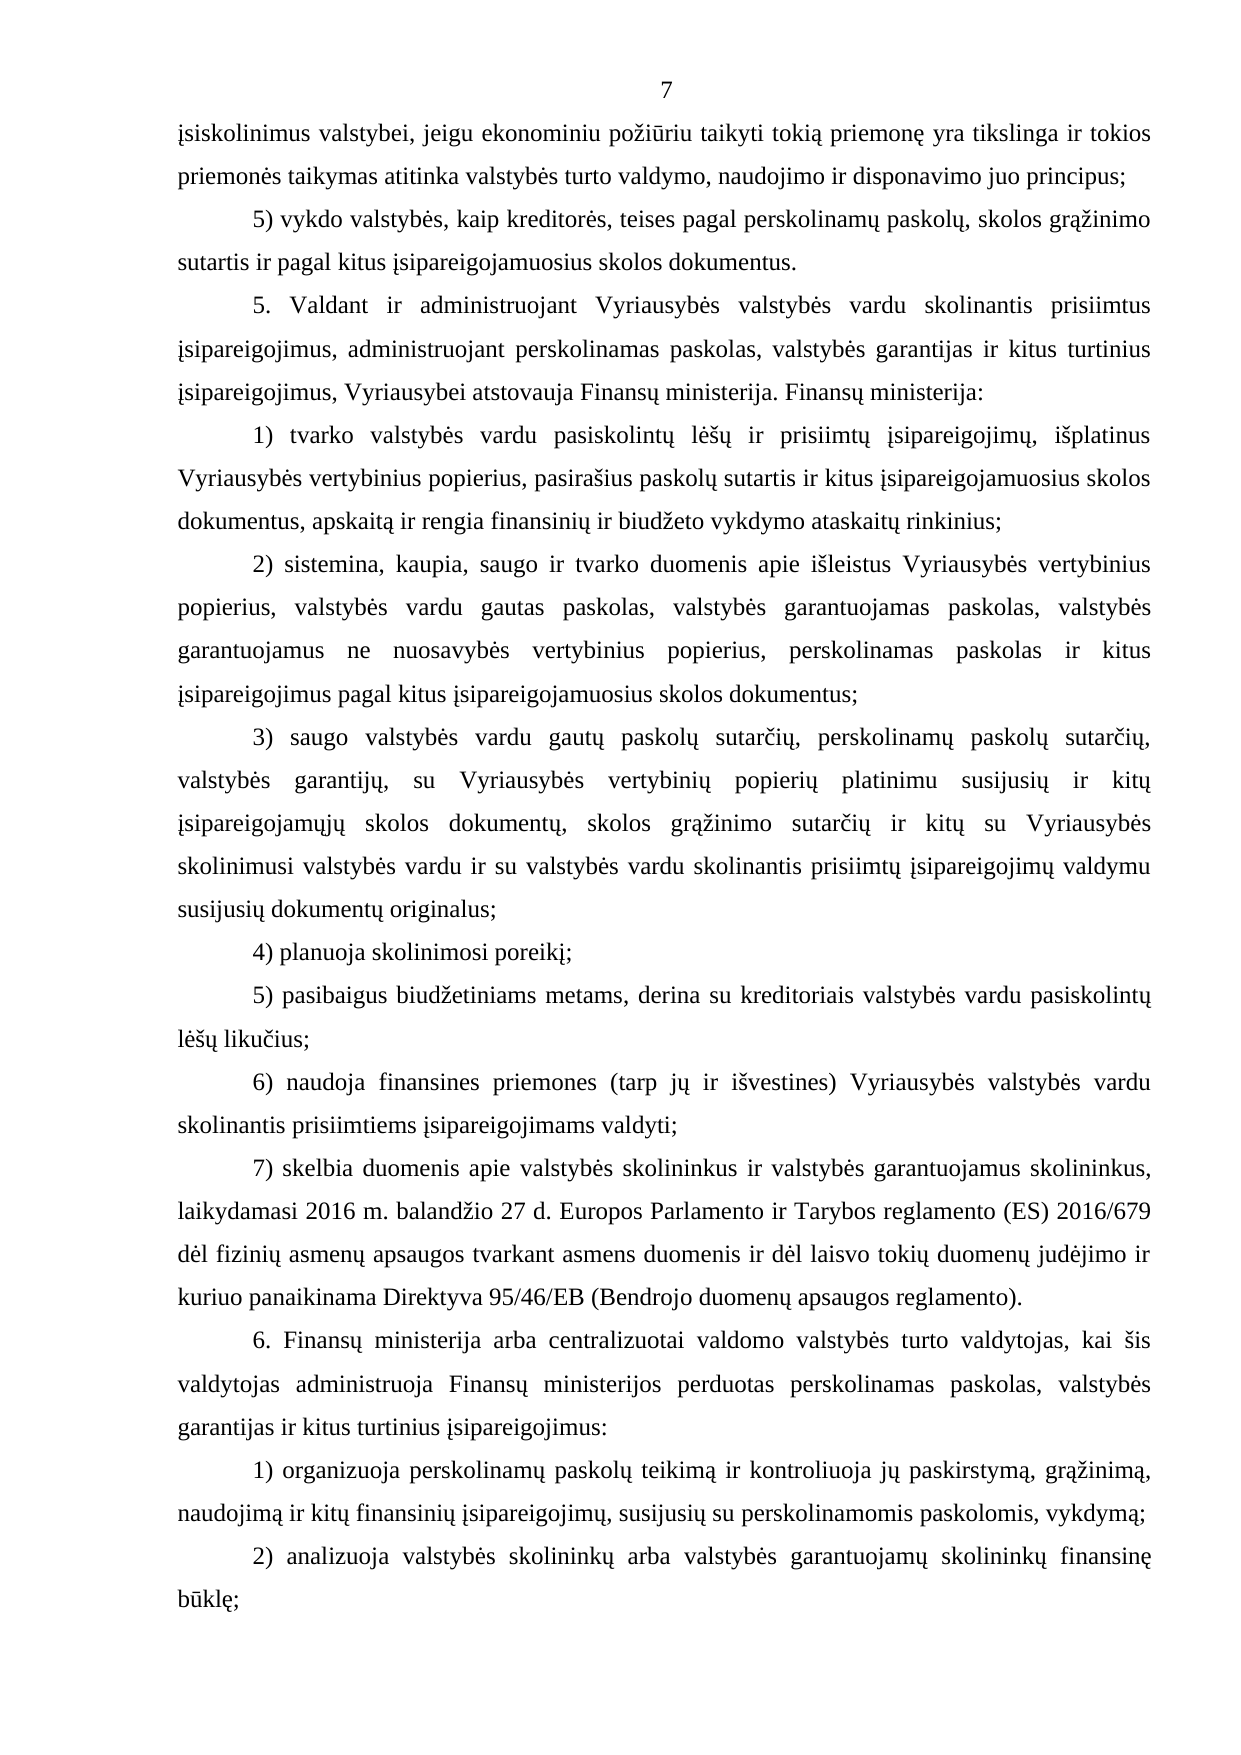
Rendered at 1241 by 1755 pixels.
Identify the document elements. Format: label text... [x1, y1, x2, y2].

text 7) skelbia duomenis apie valstybės skolininkus ir valstybės garantuojamus skolininkus, laikydamasi 2016 m. balandžio 27 d. Europos Parlamento ir Tarybos reglamento (ES) 2016/679 dėl fizinių asmenų apsaugos tvarkant asmens duomenis ir dėl laisvo tokių duomenų judėjimo ir kuriuo panaikinama Direktyva 95/46/EB (Bendrojo duomenų apsaugos reglamento). [177, 1153, 1152, 1311]
text 4) planuoja skolinimosi poreikį; [177, 937, 1152, 966]
text 5) vykdo valstybės, kaip kreditorės, teises pagal perskolinamų paskolų, skolos grąžinimo sutartis ir pagal kitus įsipareigojamuosius skolos dokumentus. [177, 204, 1152, 276]
text 6) naudoja finansines priemones (tarp jų ir išvestines) Vyriausybės valstybės vardu skolinantis prisiimtiems įsipareigojimams valdyti; [177, 1067, 1152, 1139]
text 2) analizuoja valstybės skolininkų arba valstybės garantuojamų skolininkų finansinę būklę; [177, 1541, 1152, 1613]
text 5) pasibaigus biudžetiniams metams, derina su kreditoriais valstybės vardu pasiskolintų lėšų likučius; [177, 981, 1152, 1052]
text 2) sistemina, kaupia, saugo ir tvarko duomenis apie išleistus Vyriausybės vertybinius popierius, valstybės vardu gautas paskolas, valstybės garantuojamas paskolas, valstybės garantuojamus ne nuosavybės vertybinius popierius, perskolinamas paskolas ir kitus įsipareigojimus pagal kitus įsipareigojamuosius skolos dokumentus; [177, 549, 1152, 707]
text 1) tvarko valstybės vardu pasiskolintų lėšų ir prisiimtų įsipareigojimų, išplatinus Vyriausybės vertybinius popierius, pasirašius paskolų sutartis ir kitus įsipareigojamuosius skolos dokumentus, apskaitą ir rengia finansinių ir biudžeto vykdymo ataskaitų rinkinius; [177, 420, 1152, 535]
text 5. Valdant ir administruojant Vyriausybės valstybės vardu skolinantis prisiimtus įsipareigojimus, administruojant perskolinamas paskolas, valstybės garantijas ir kitus turtinius įsipareigojimus, Vyriausybei atstovauja Finansų ministerija. Finansų ministerija: [177, 291, 1152, 406]
text 1) organizuoja perskolinamų paskolų teikimą ir kontroliuoja jų paskirstymą, grąžinimą, naudojimą ir kitų finansinių įsipareigojimų, susijusių su perskolinamomis paskolomis, vykdymą; [177, 1455, 1152, 1527]
text įsiskolinimus valstybei, jeigu ekonominiu požiūriu taikyti tokią priemonę yra tikslinga ir tokios priemonės taikymas atitinka valstybės turto valdymo, naudojimo ir disponavimo juo principus; [177, 118, 1152, 190]
text 6. Finansų ministerija arba centralizuotai valdomo valstybės turto valdytojas, kai šis valdytojas administruoja Finansų ministerijos perduotas perskolinamas paskolas, valstybės garantijas ir kitus turtinius įsipareigojimus: [177, 1326, 1152, 1441]
text 3) saugo valstybės vardu gautų paskolų sutarčių, perskolinamų paskolų sutarčių, valstybės garantijų, su Vyriausybės vertybinių popierių platinimu susijusių ir kitų įsipareigojamųjų skolos dokumentų, skolos grąžinimo sutarčių ir kitų su Vyriausybės skolinimusi valstybės vardu ir su valstybės vardu skolinantis prisiimtų įsipareigojimų valdymu susijusių dokumentų originalus; [177, 722, 1152, 923]
